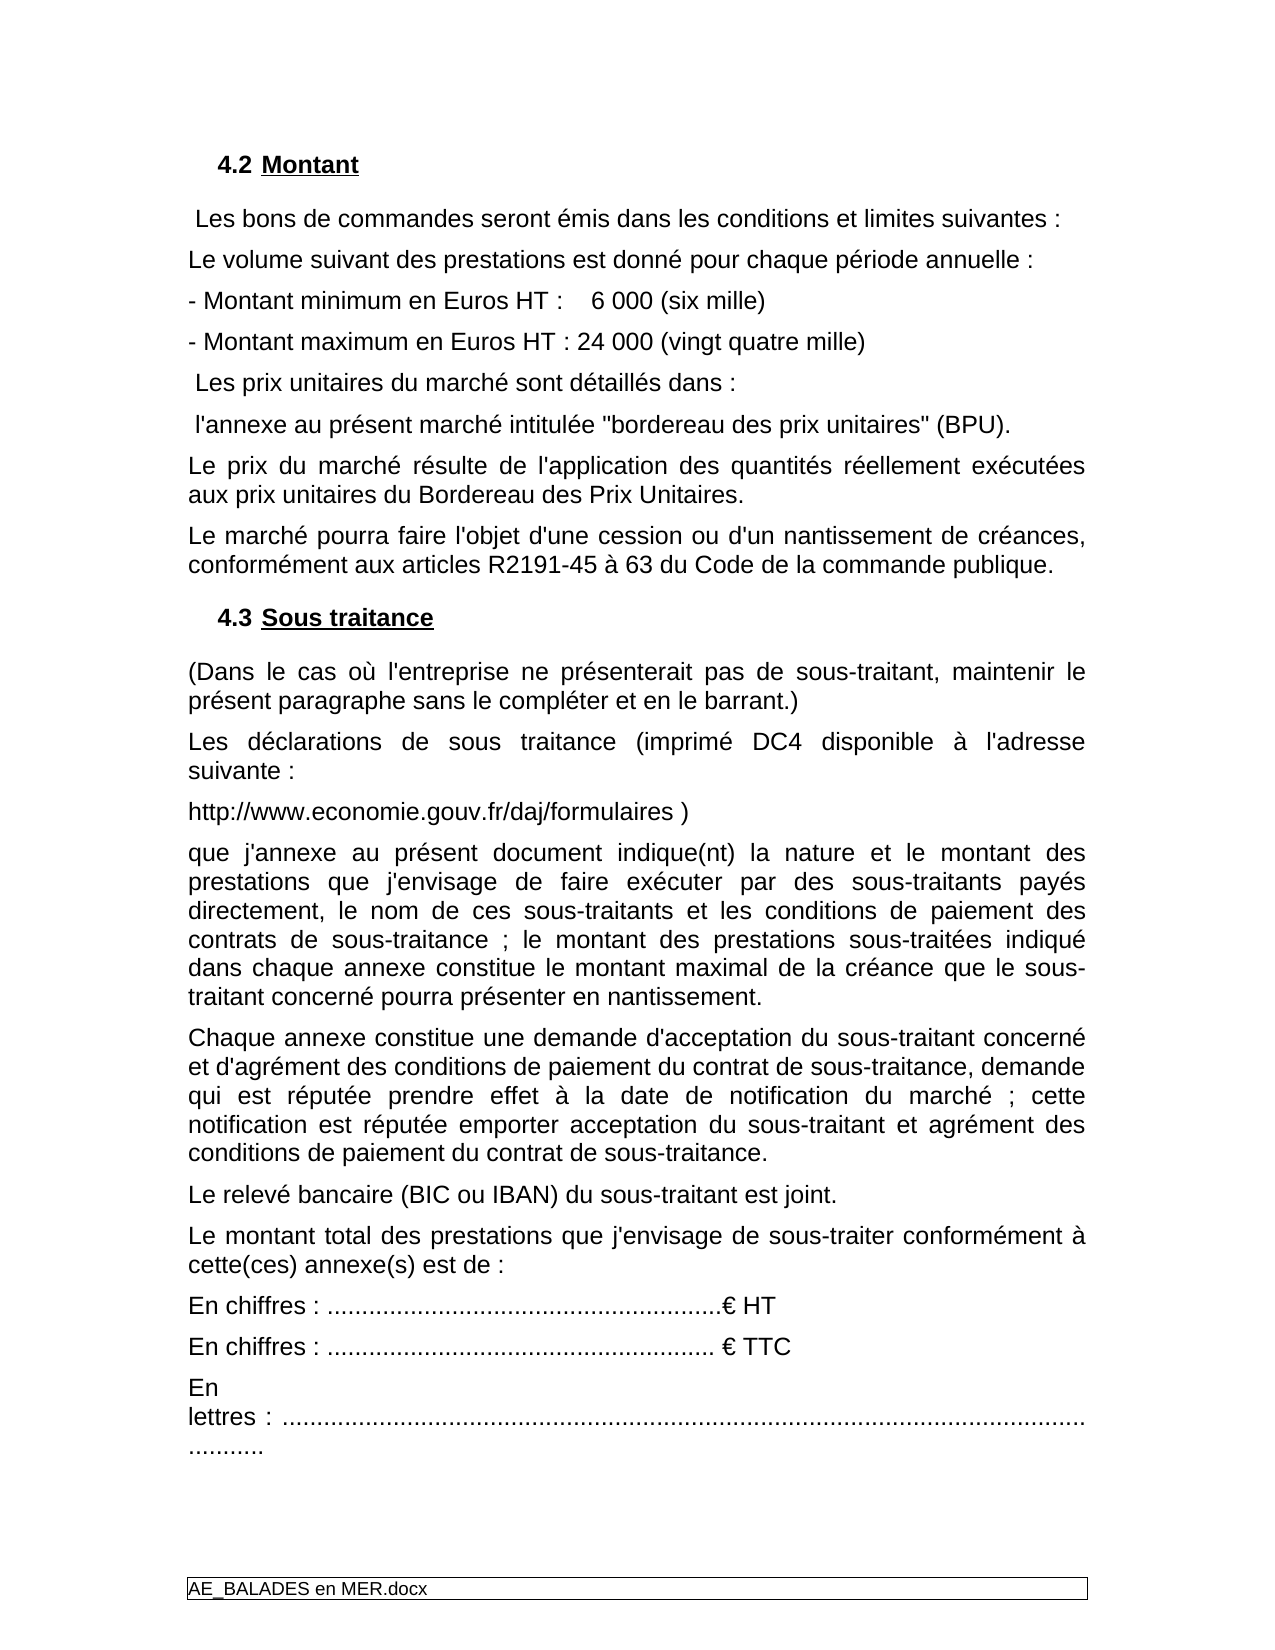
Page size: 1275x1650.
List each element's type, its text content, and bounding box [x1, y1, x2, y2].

text Les bons de commandes seront émis dans les conditions et limites suivantes : [188, 204, 1087, 232]
text En lettres : ............................................................................................................................... [188, 1373, 1087, 1460]
text - Montant maximum en Euros HT : 24 000 (vingt quatre mille) [188, 327, 1087, 356]
text Le volume suivant des prestations est donné pour chaque période annuelle : [188, 245, 1087, 274]
text Le prix du marché résulte de l'application des quantités réellement exécutées aux prix unitaires du Bordereau des Prix Unitaires. [188, 451, 1087, 508]
text http://www.economie.gouv.fr/daj/formulaires ) [188, 797, 1087, 826]
text Les prix unitaires du marché sont détaillés dans : [188, 368, 1087, 397]
text Le marché pourra faire l'objet d'une cession ou d'un nantissement de créances, conformément aux articles R2191-45 à 63 du Code de la commande publique. [188, 521, 1087, 578]
text Le relevé bancaire (BIC ou IBAN) du sous-traitant est joint. [188, 1180, 1087, 1208]
text (Dans le cas où l'entreprise ne présenterait pas de sous-traitant, maintenir le présent paragraphe sans le compléter et en le barrant.) [188, 657, 1087, 715]
text En chiffres : .........................................................€ HT [188, 1291, 1087, 1320]
text Les déclarations de sous traitance (imprimé DC4 disponible à l'adresse suivante : [188, 727, 1087, 785]
text l'annexe au présent marché intitulée "bordereau des prix unitaires" (BPU). [188, 410, 1087, 438]
text En chiffres : ........................................................ € TTC [188, 1332, 1087, 1361]
subtitle Sous traitance [188, 603, 1087, 632]
text que j'annexe au présent document indique(nt) la nature et le montant des prestations que j'envisage de faire exécuter par des sous-traitants payés directement, le nom de ces sous-traitants et les conditions de paiement des contrats de sous-traitance ; le montant des prestations sous-traitées indiqué dans chaque annexe constitue le montant maximal de la créance que le sous-traitant concerné pourra présenter en nantissement. [188, 838, 1087, 1011]
text Le montant total des prestations que j'envisage de sous-traiter conformément à cette(ces) annexe(s) est de : [188, 1221, 1087, 1278]
text Chaque annexe constitue une demande d'acceptation du sous-traitant concerné et d'agrément des conditions de paiement du contrat de sous-traitance, demande qui est réputée prendre effet à la date de notification du marché ; cette notification est réputée emporter acceptation du sous-traitant et agrément des conditions de paiement du contrat de sous-traitance. [188, 1023, 1087, 1167]
text - Montant minimum en Euros HT : 6 000 (six mille) [188, 286, 1087, 315]
subtitle Montant [188, 150, 1087, 179]
